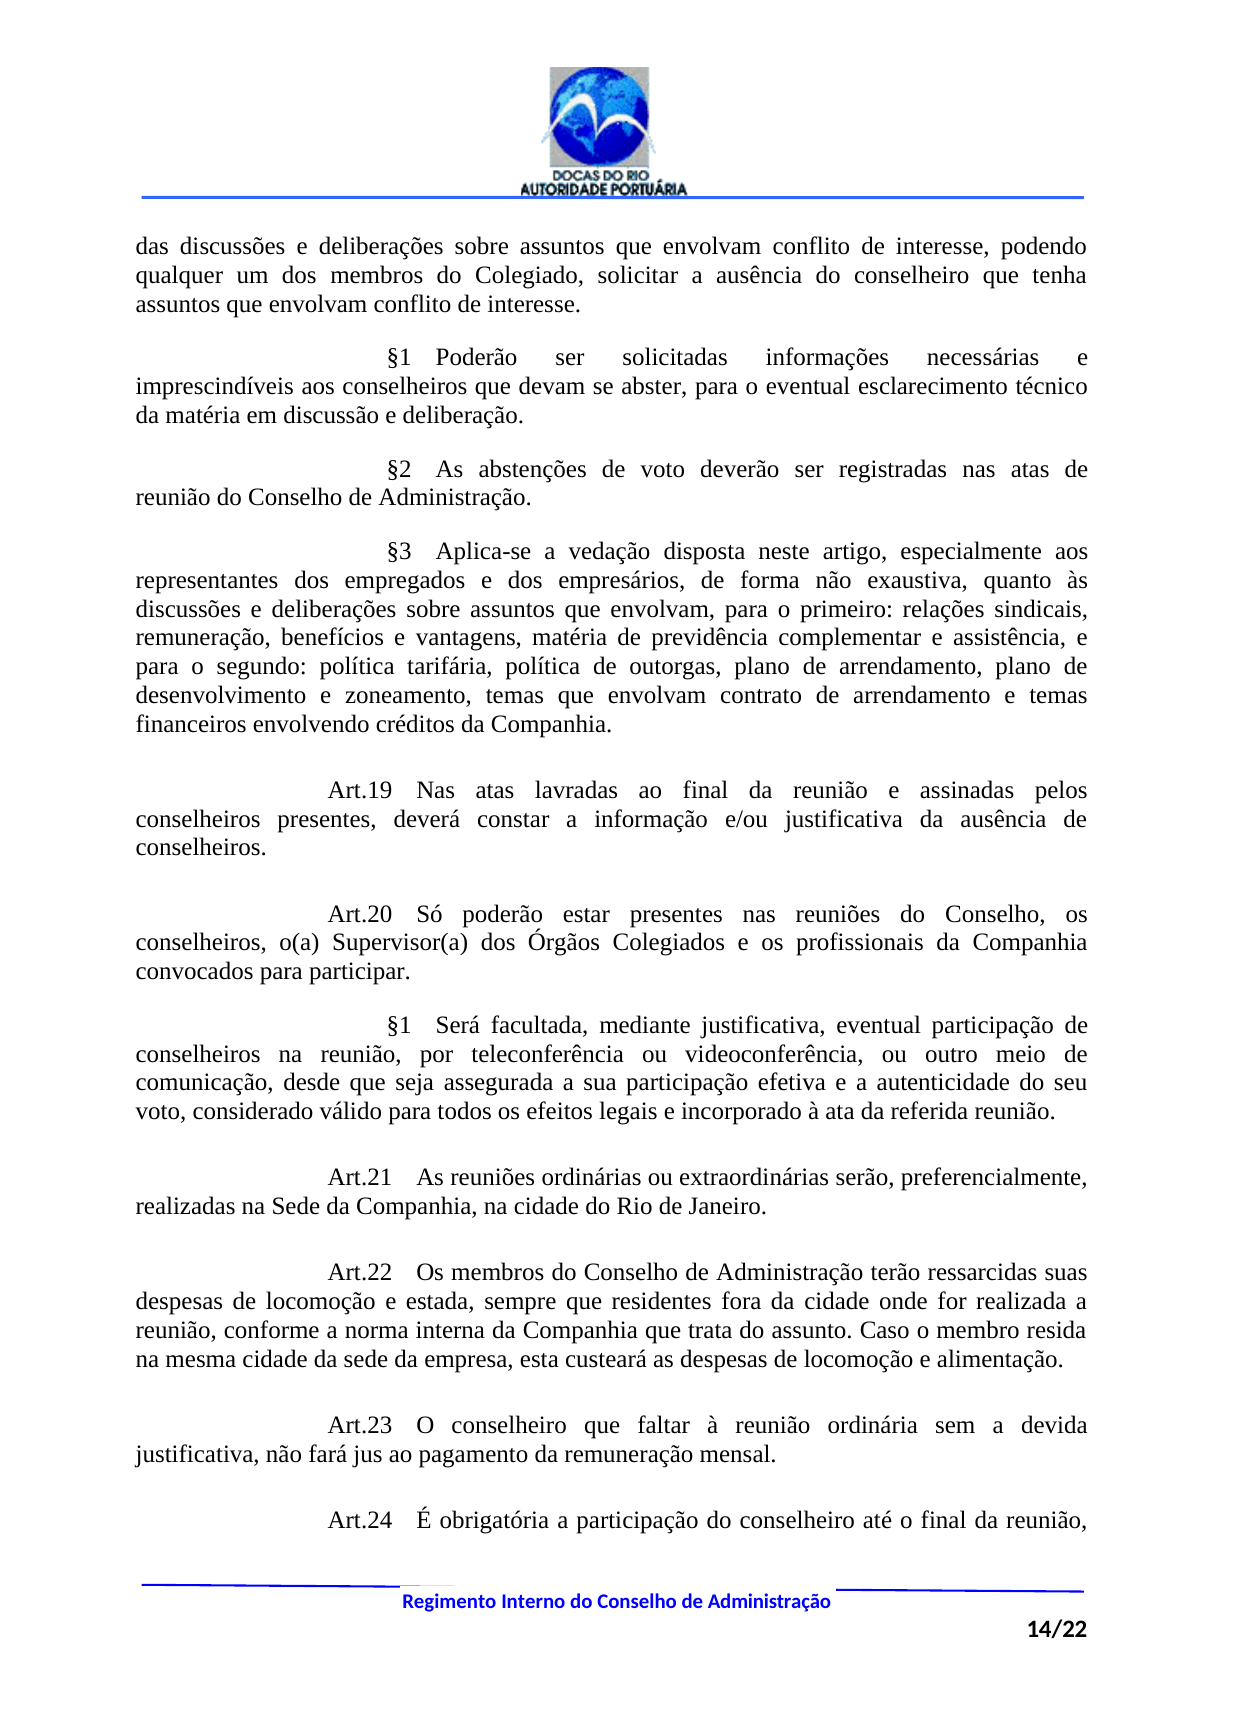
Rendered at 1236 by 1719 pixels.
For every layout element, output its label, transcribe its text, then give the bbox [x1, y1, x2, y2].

list Os membros do Conselho de Administração terão ressarcidas suas despesas de locomoção e estada, sempre que residentes fora da cidade onde for realizada a reunião, conforme a norma interna da Companhia que trata do assunto. Caso o membro resida na mesma cidade da sede da empresa, esta custeará as despesas de locomoção e alimentação. [135, 1257, 1088, 1372]
list Aplica-se a vedação disposta neste artigo, especialmente aos representantes dos empregados e dos empresários, de forma não exaustiva, quanto às discussões e deliberações sobre assuntos que envolvam, para o primeiro: relações sindicais, remuneração, benefícios e vantagens, matéria de previdência complementar e assistência, e para o segundo: política tarifária, política de outorgas, plano de arrendamento, plano de desenvolvimento e zoneamento, temas que envolvam contrato de arrendamento e temas financeiros envolvendo créditos da Companhia. [135, 536, 1089, 737]
list Nas atas lavradas ao final da reunião e assinadas pelos conselheiros presentes, deverá constar a informação e/ou justificativa da ausência de conselheiros. [135, 775, 1088, 861]
list As abstenções de voto deverão ser registradas nas atas de reunião do Conselho de Administração. [135, 454, 1089, 511]
list O conselheiro que faltar à reunião ordinária sem a devida justificativa, não fará jus ao pagamento da remuneração mensal. [135, 1410, 1088, 1467]
list É obrigatória a participação do conselheiro até o final da reunião, [135, 1505, 1088, 1534]
list Será facultada, mediante justificativa, eventual participação de conselheiros na reunião, por teleconferência ou videoconferência, ou outro meio de comunicação, desde que seja assegurada a sua participação efetiva e a autenticidade do seu voto, considerado válido para todos os efeitos legais e incorporado à ata da referida reunião. [135, 1010, 1089, 1125]
list das discussões e deliberações sobre assuntos que envolvam conflito de interesse, podendo qualquer um dos membros do Colegiado, solicitar a ausência do conselheiro que tenha assuntos que envolvam conflito de interesse. [135, 231, 1088, 317]
list Poderão ser solicitadas informações necessárias e imprescindíveis aos conselheiros que devam se abster, para o eventual esclarecimento técnico da matéria em discussão e deliberação. [135, 342, 1089, 429]
list Só poderão estar presentes nas reuniões do Conselho, os conselheiros, o(a) Supervisor(a) dos Órgãos Colegiados e os profissionais da Companhia convocados para participar. [135, 899, 1088, 985]
list As reuniões ordinárias ou extraordinárias serão, preferencialmente, realizadas na Sede da Companhia, na cidade do Rio de Janeiro. [135, 1162, 1088, 1220]
